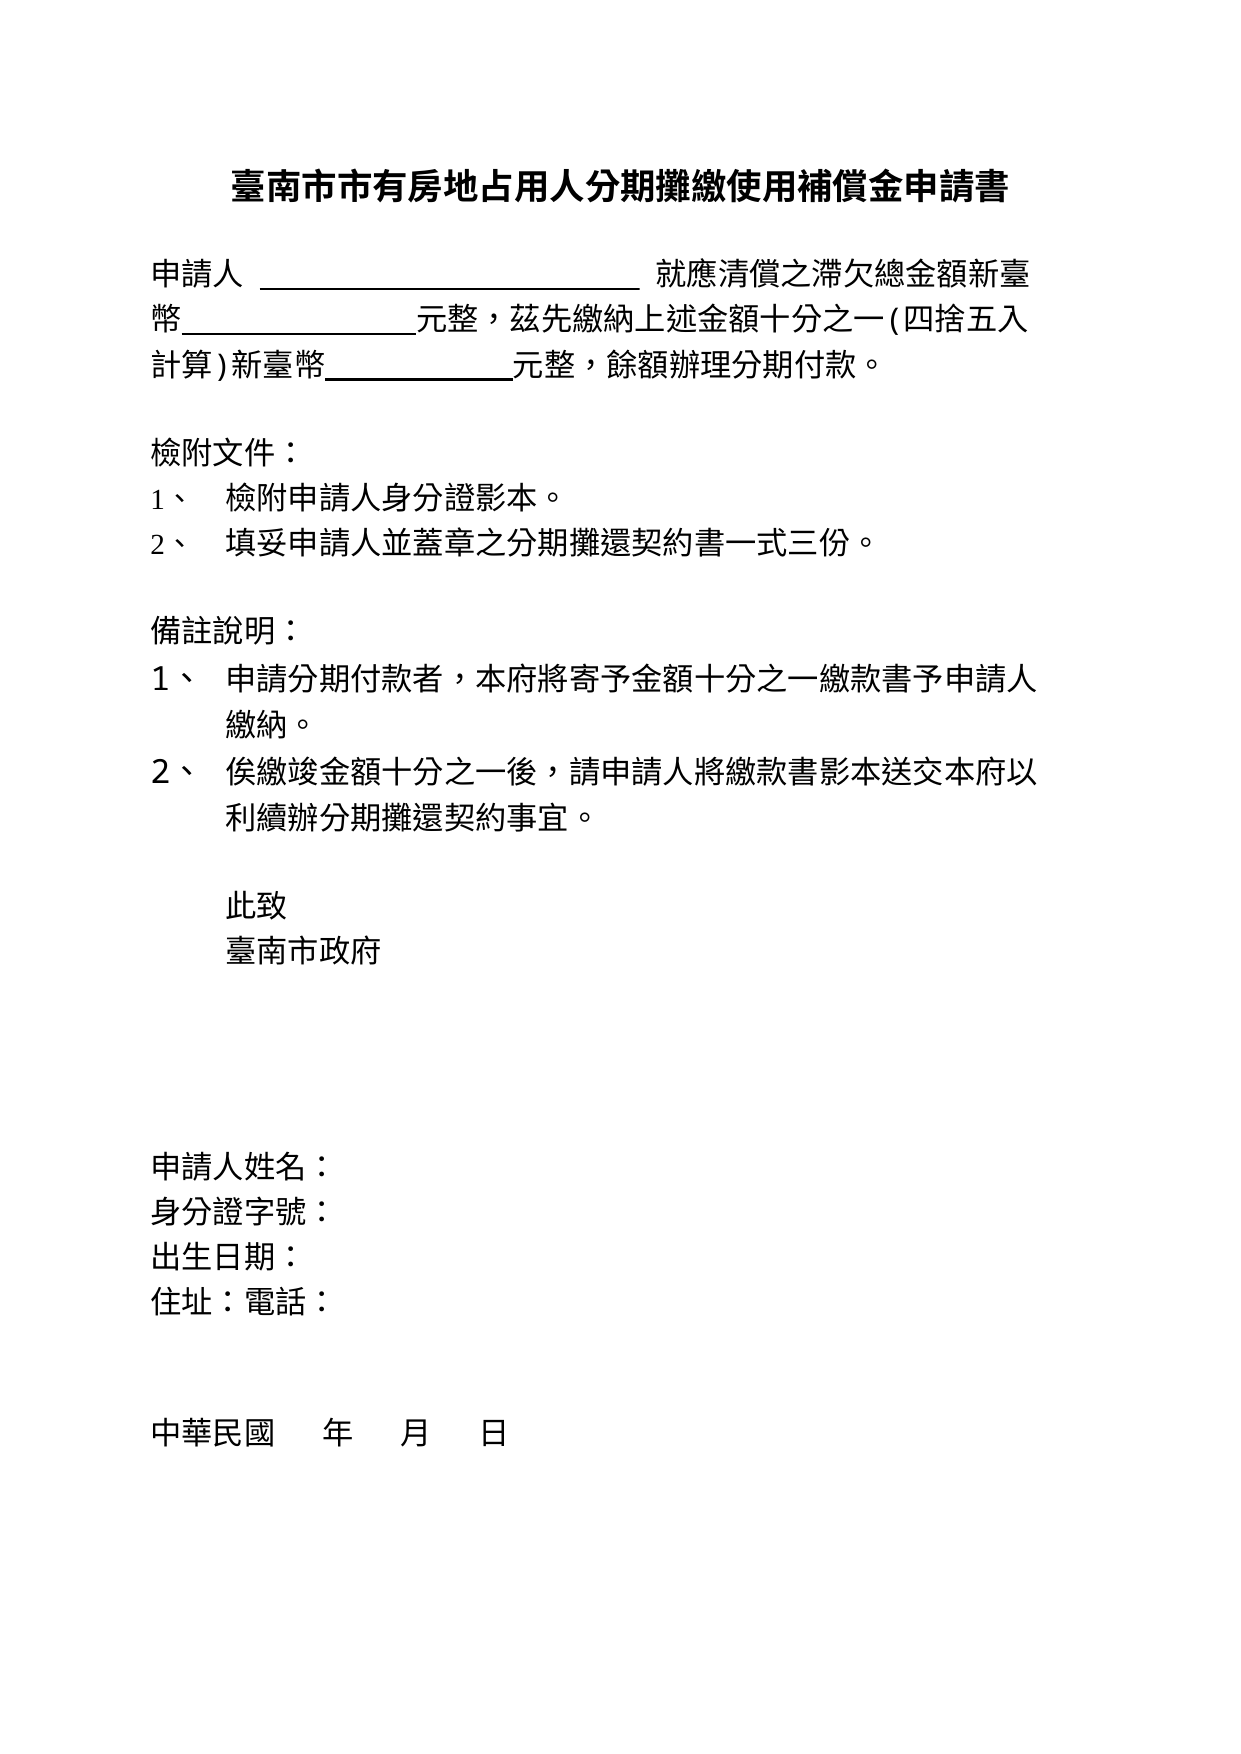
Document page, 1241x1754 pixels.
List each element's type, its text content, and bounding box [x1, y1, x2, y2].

text 臺南市政府 [225, 926, 1053, 972]
text 此致 [225, 881, 1053, 926]
list 檢附申請人身分證影本。 [150, 473, 1053, 518]
text 檢附文件： [150, 428, 1053, 473]
text 臺南市市有房地占用人分期攤繳使用補償金申請書 [187, 158, 1053, 209]
text 住址：電話： [150, 1278, 1053, 1323]
list 俟繳竣金額十分之一後，請申請人將繳款書影本送交本府以利續辦分期攤還契約事宜。 [150, 745, 1053, 838]
text 中華民國 年 月 日 [150, 1408, 1053, 1453]
text 出生日期： [150, 1232, 1053, 1278]
text 申請人姓名： [150, 1142, 1053, 1187]
text 備註說明： [150, 606, 1053, 651]
text 身分證字號： [150, 1187, 1053, 1232]
list 填妥申請人並蓋章之分期攤還契約書一式三份。 [150, 518, 1053, 563]
list 申請分期付款者，本府將寄予金額十分之一繳款書予申請人繳納。 [150, 651, 1053, 745]
text 申請人 就應清償之滯欠總金額新臺幣 元整，茲先繳納上述金額十分之一(四捨五入計算)新臺幣 元整，餘額辦理分期付款。 [150, 249, 1053, 385]
